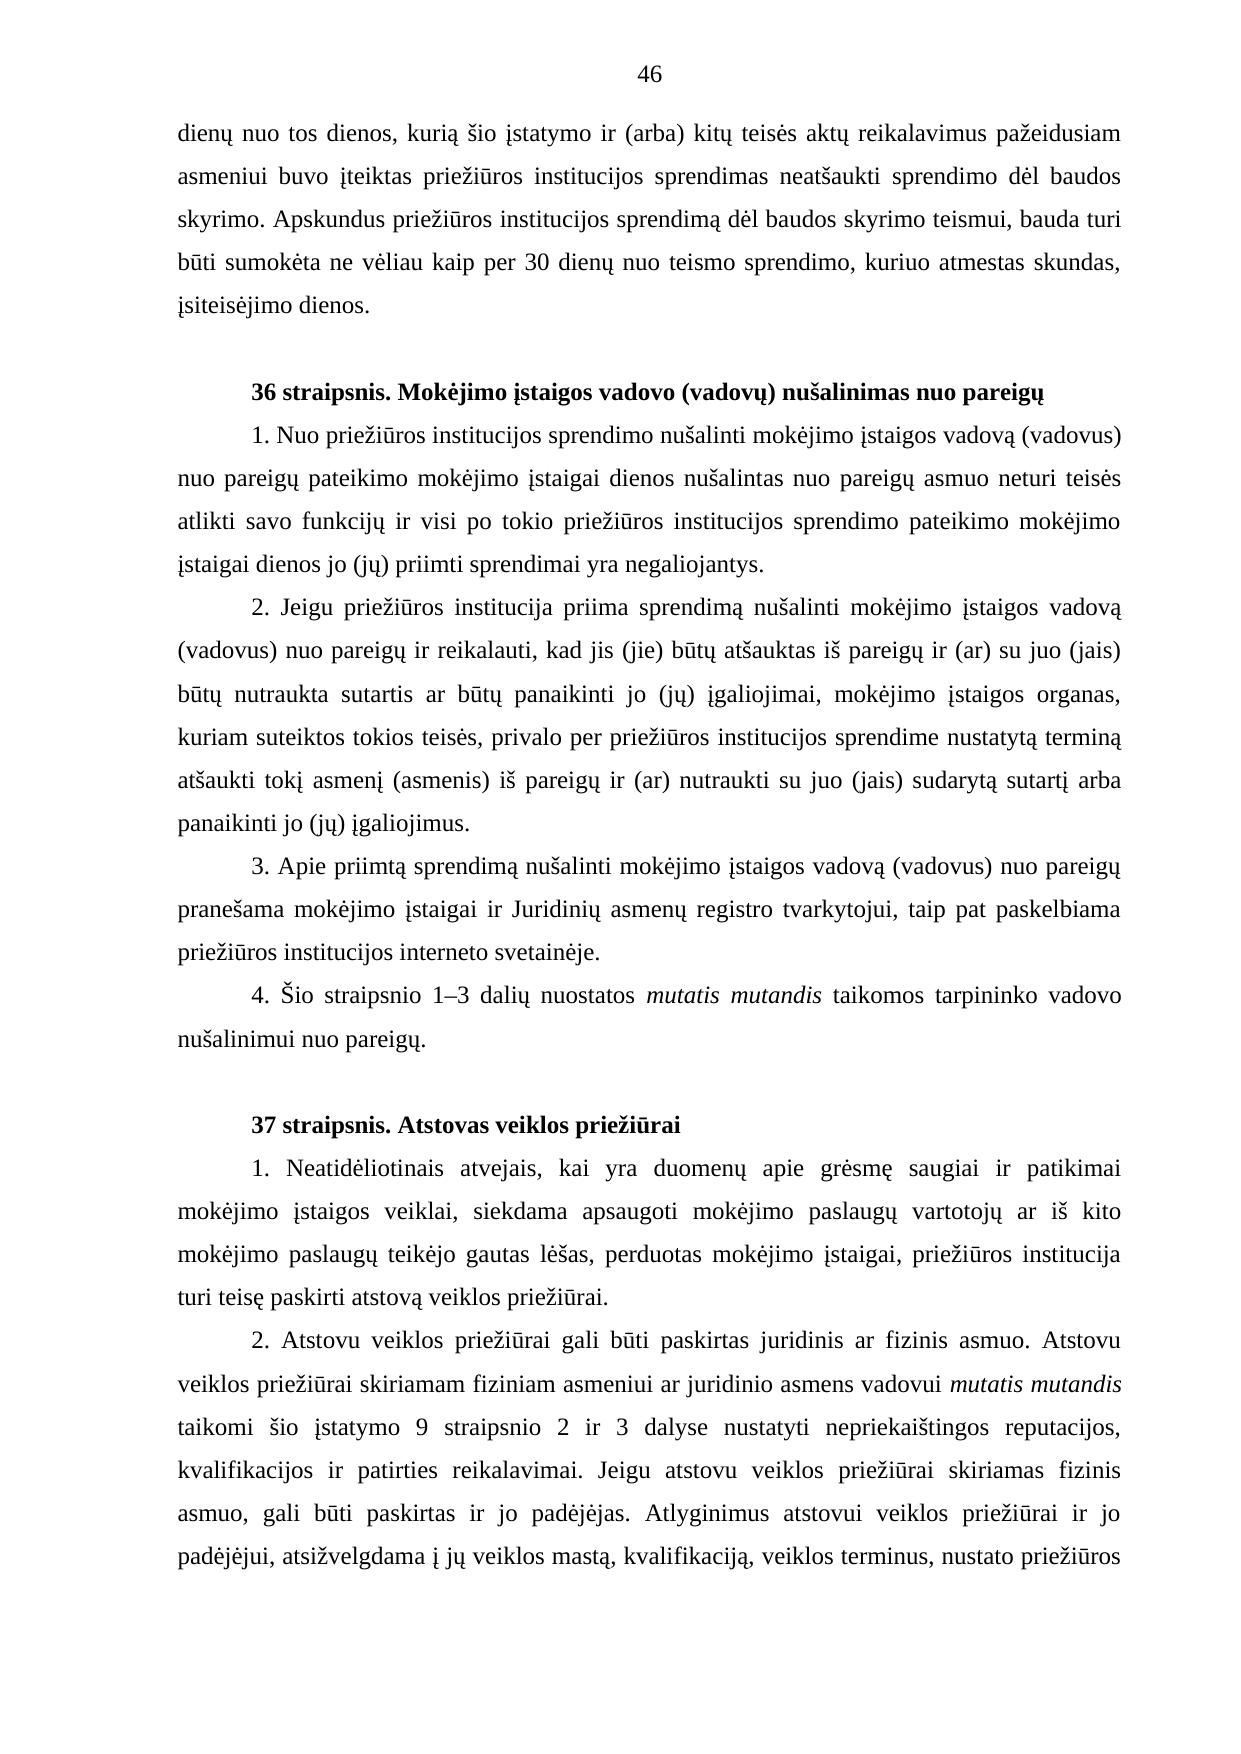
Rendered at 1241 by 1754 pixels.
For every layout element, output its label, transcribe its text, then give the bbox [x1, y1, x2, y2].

text 36 straipsnis. Mokėjimo įstaigos vadovo (vadovų) nušalinimas nuo pareigų [177, 377, 1122, 406]
text 4. Šio straipsnio 1–3 dalių nuostatos mutatis mutandis taikomos tarpininko vadovo nušalinimui nuo pareigų. [177, 981, 1122, 1052]
text 37 straipsnis. Atstovas veiklos priežiūrai [177, 1110, 1122, 1139]
text 3. Apie priimtą sprendimą nušalinti mokėjimo įstaigos vadovą (vadovus) nuo pareigų pranešama mokėjimo įstaigai ir Juridinių asmenų registro tvarkytojui, taip pat paskelbiama priežiūros institucijos interneto svetainėje. [177, 851, 1122, 966]
text 2. Atstovu veiklos priežiūrai gali būti paskirtas juridinis ar fizinis asmuo. Atstovu veiklos priežiūrai skiriamam fiziniam asmeniui ar juridinio asmens vadovui mutatis mutandis taikomi šio įstatymo 9 straipsnio 2 ir 3 dalyse nustatyti nepriekaištingos reputacijos, kvalifikacijos ir patirties reikalavimai. Jeigu atstovu veiklos priežiūrai skiriamas fizinis asmuo, gali būti paskirtas ir jo padėjėjas. Atlyginimus atstovui veiklos priežiūrai ir jo padėjėjui, atsižvelgdama į jų veiklos mastą, kvalifikaciją, veiklos terminus, nustato priežiūros [177, 1326, 1122, 1570]
text 1. Neatidėliotinais atvejais, kai yra duomenų apie grėsmę saugiai ir patikimai mokėjimo įstaigos veiklai, siekdama apsaugoti mokėjimo paslaugų vartotojų ar iš kito mokėjimo paslaugų teikėjo gautas lėšas, perduotas mokėjimo įstaigai, priežiūros institucija turi teisę paskirti atstovą veiklos priežiūrai. [177, 1153, 1122, 1311]
text 2. Jeigu priežiūros institucija priima sprendimą nušalinti mokėjimo įstaigos vadovą (vadovus) nuo pareigų ir reikalauti, kad jis (jie) būtų atšauktas iš pareigų ir (ar) su juo (jais) būtų nutraukta sutartis ar būtų panaikinti jo (jų) įgaliojimai, mokėjimo įstaigos organas, kuriam suteiktos tokios teisės, privalo per priežiūros institucijos sprendime nustatytą terminą atšaukti tokį asmenį (asmenis) iš pareigų ir (ar) nutraukti su juo (jais) sudarytą sutartį arba panaikinti jo (jų) įgaliojimus. [177, 592, 1122, 837]
text 1. Nuo priežiūros institucijos sprendimo nušalinti mokėjimo įstaigos vadovą (vadovus) nuo pareigų pateikimo mokėjimo įstaigai dienos nušalintas nuo pareigų asmuo neturi teisės atlikti savo funkcijų ir visi po tokio priežiūros institucijos sprendimo pateikimo mokėjimo įstaigai dienos jo (jų) priimti sprendimai yra negaliojantys. [177, 420, 1122, 578]
text dienų nuo tos dienos, kurią šio įstatymo ir (arba) kitų teisės aktų reikalavimus pažeidusiam asmeniui buvo įteiktas priežiūros institucijos sprendimas neatšaukti sprendimo dėl baudos skyrimo. Apskundus priežiūros institucijos sprendimą dėl baudos skyrimo teismui, bauda turi būti sumokėta ne vėliau kaip per 30 dienų nuo teismo sprendimo, kuriuo atmestas skundas, įsiteisėjimo dienos. [177, 118, 1122, 319]
